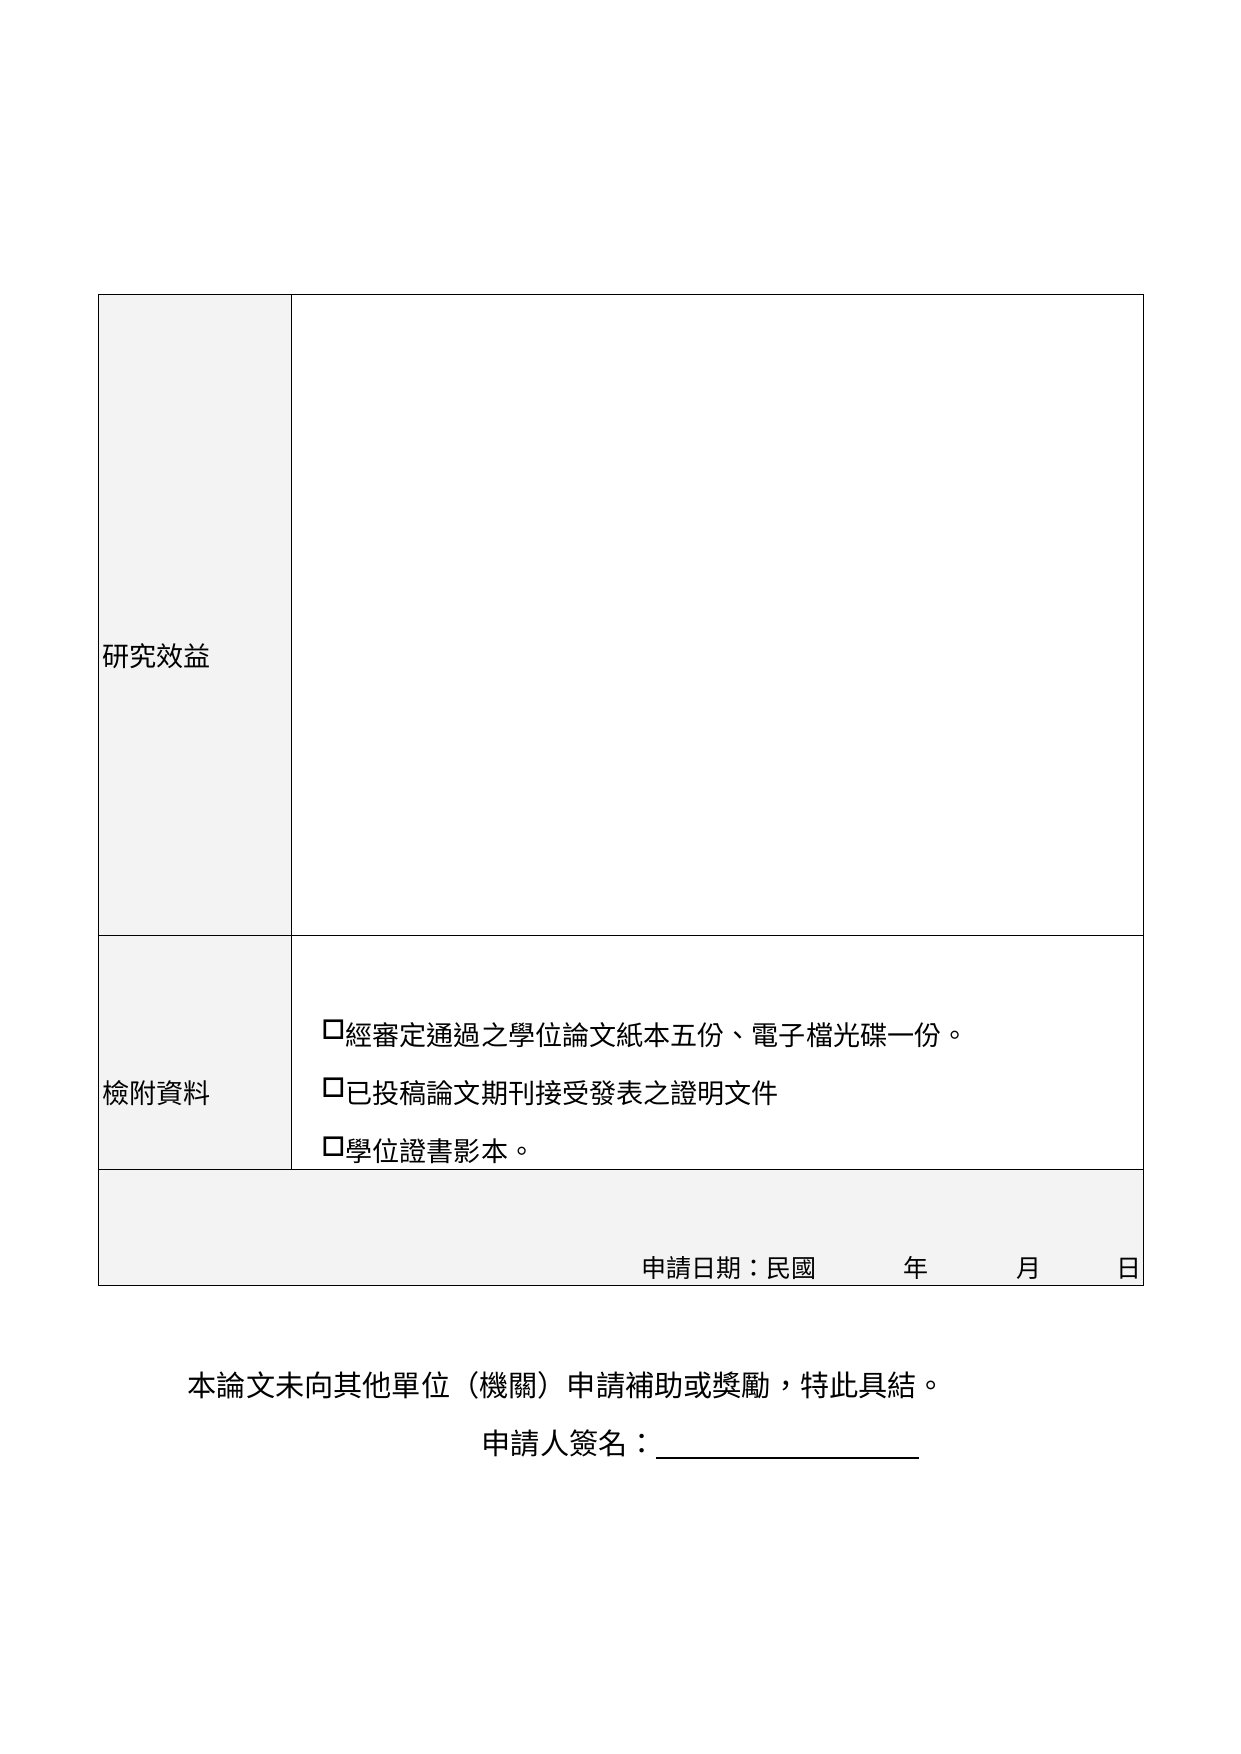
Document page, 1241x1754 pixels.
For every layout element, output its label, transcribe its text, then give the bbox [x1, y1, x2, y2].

table_cell 申請日期：民國 年 月 日 [99, 1170, 1143, 1285]
table_cell 經審定通過之學位論文紙本五份、電子檔光碟一份。 已投稿論文期刊接受發表之證明文件 學位證書影本。 [292, 936, 1143, 1169]
table_cell 研究效益 [99, 295, 291, 935]
table_cell [292, 295, 1143, 935]
text 本論文未向其他單位（機關）申請補助或獎勵，特此具結。 [187, 1344, 1053, 1402]
table_cell 檢附資料 [99, 936, 291, 1169]
text 申請人簽名： [187, 1402, 1053, 1460]
